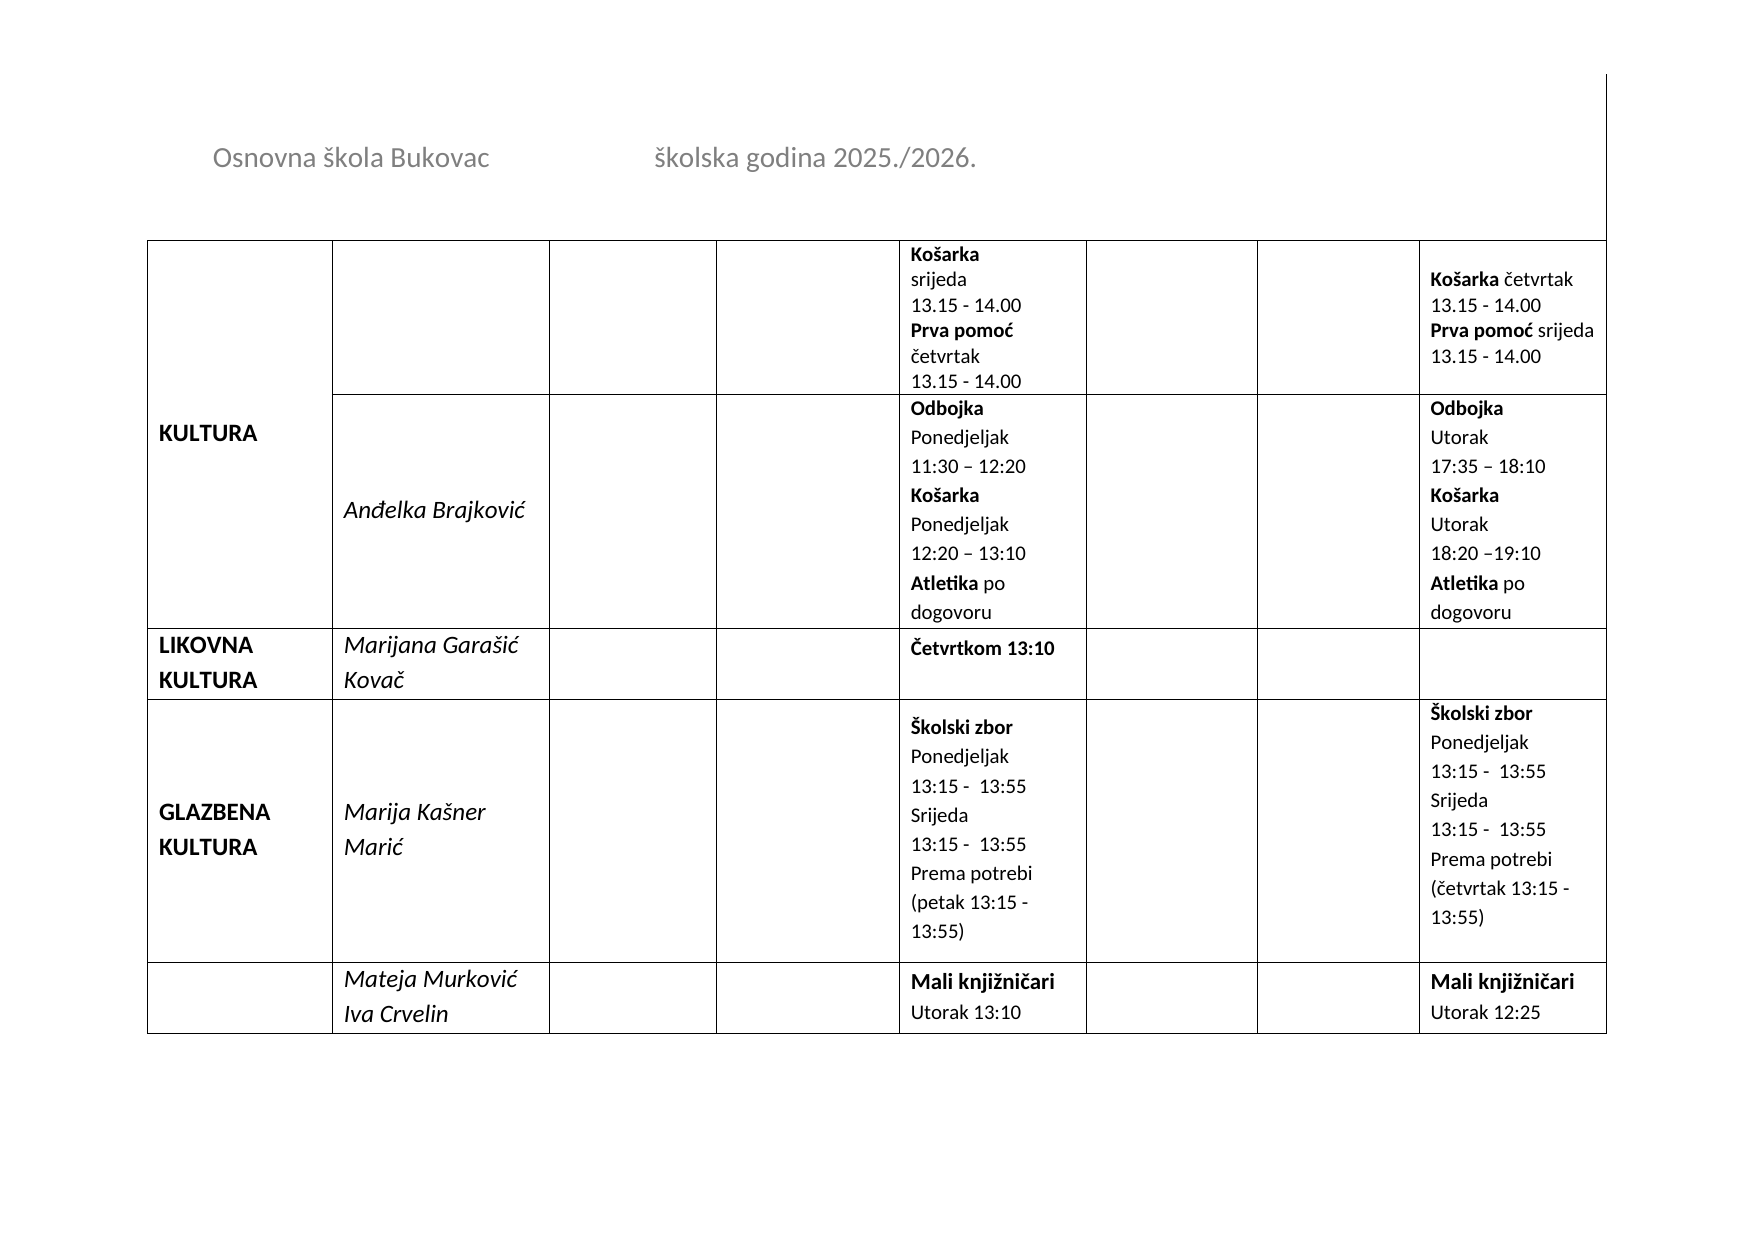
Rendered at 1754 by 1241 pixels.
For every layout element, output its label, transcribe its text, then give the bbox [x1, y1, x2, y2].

table_cell [550, 395, 716, 628]
table_cell Mali knjižničari Utorak 13:10 [900, 963, 1086, 1033]
table_cell [717, 700, 899, 962]
table_cell Školski zbor Ponedjeljak 13:15 - 13:55 Srijeda 13:15 - 13:55 Prema potrebi (četvrtak 13:15 - 13:55) [1420, 700, 1606, 962]
table_cell Odbojka Ponedjeljak 11:30 – 12:20 Košarka Ponedjeljak 12:20 – 13:10 Atletika po dogovoru [900, 395, 1086, 628]
table_cell [550, 963, 716, 1033]
table_cell Mateja Murković Iva Crvelin [333, 963, 549, 1033]
table_cell GLAZBENA KULTURA [148, 700, 332, 962]
table_cell [1258, 241, 1419, 394]
table_cell Marijana Garašić Kovač [333, 629, 549, 699]
table_cell Četvrtkom 13:10 [900, 629, 1086, 699]
table_cell Školski zbor Ponedjeljak 13:15 - 13:55 Srijeda 13:15 - 13:55 Prema potrebi (petak 13:15 - 13:55) [900, 700, 1086, 962]
table_cell [717, 395, 899, 628]
table_cell [717, 963, 899, 1033]
table_cell [148, 963, 332, 1033]
table_cell [1258, 629, 1419, 699]
table_cell [1087, 963, 1257, 1033]
table_cell Košarka srijeda 13.15 - 14.00 Prva pomoć četvrtak 13.15 - 14.00 [900, 241, 1086, 394]
table_cell [1258, 963, 1419, 1033]
table_cell [550, 700, 716, 962]
table_cell [717, 629, 899, 699]
table_cell Anđelka Brajković [333, 395, 549, 628]
table_cell KULTURA [148, 241, 332, 628]
table_cell [1420, 629, 1606, 699]
table_cell [550, 241, 716, 394]
table_cell [1087, 395, 1257, 628]
table_cell [1087, 700, 1257, 962]
table_cell [1087, 629, 1257, 699]
table_cell [550, 629, 716, 699]
table_cell [1258, 395, 1419, 628]
table_cell Marija Kašner Marić [333, 700, 549, 962]
table_cell [1087, 241, 1257, 394]
table_cell [1258, 700, 1419, 962]
table_cell Mali knjižničari Utorak 12:25 [1420, 963, 1606, 1033]
table_cell LIKOVNA KULTURA [148, 629, 332, 699]
table_cell [333, 241, 549, 394]
table_cell Odbojka Utorak 17:35 – 18:10 Košarka Utorak 18:20 –19:10 Atletika po dogovoru [1420, 395, 1606, 628]
table_cell [717, 241, 899, 394]
table_cell Košarka četvrtak 13.15 - 14.00 Prva pomoć srijeda 13.15 - 14.00 [1420, 241, 1606, 394]
